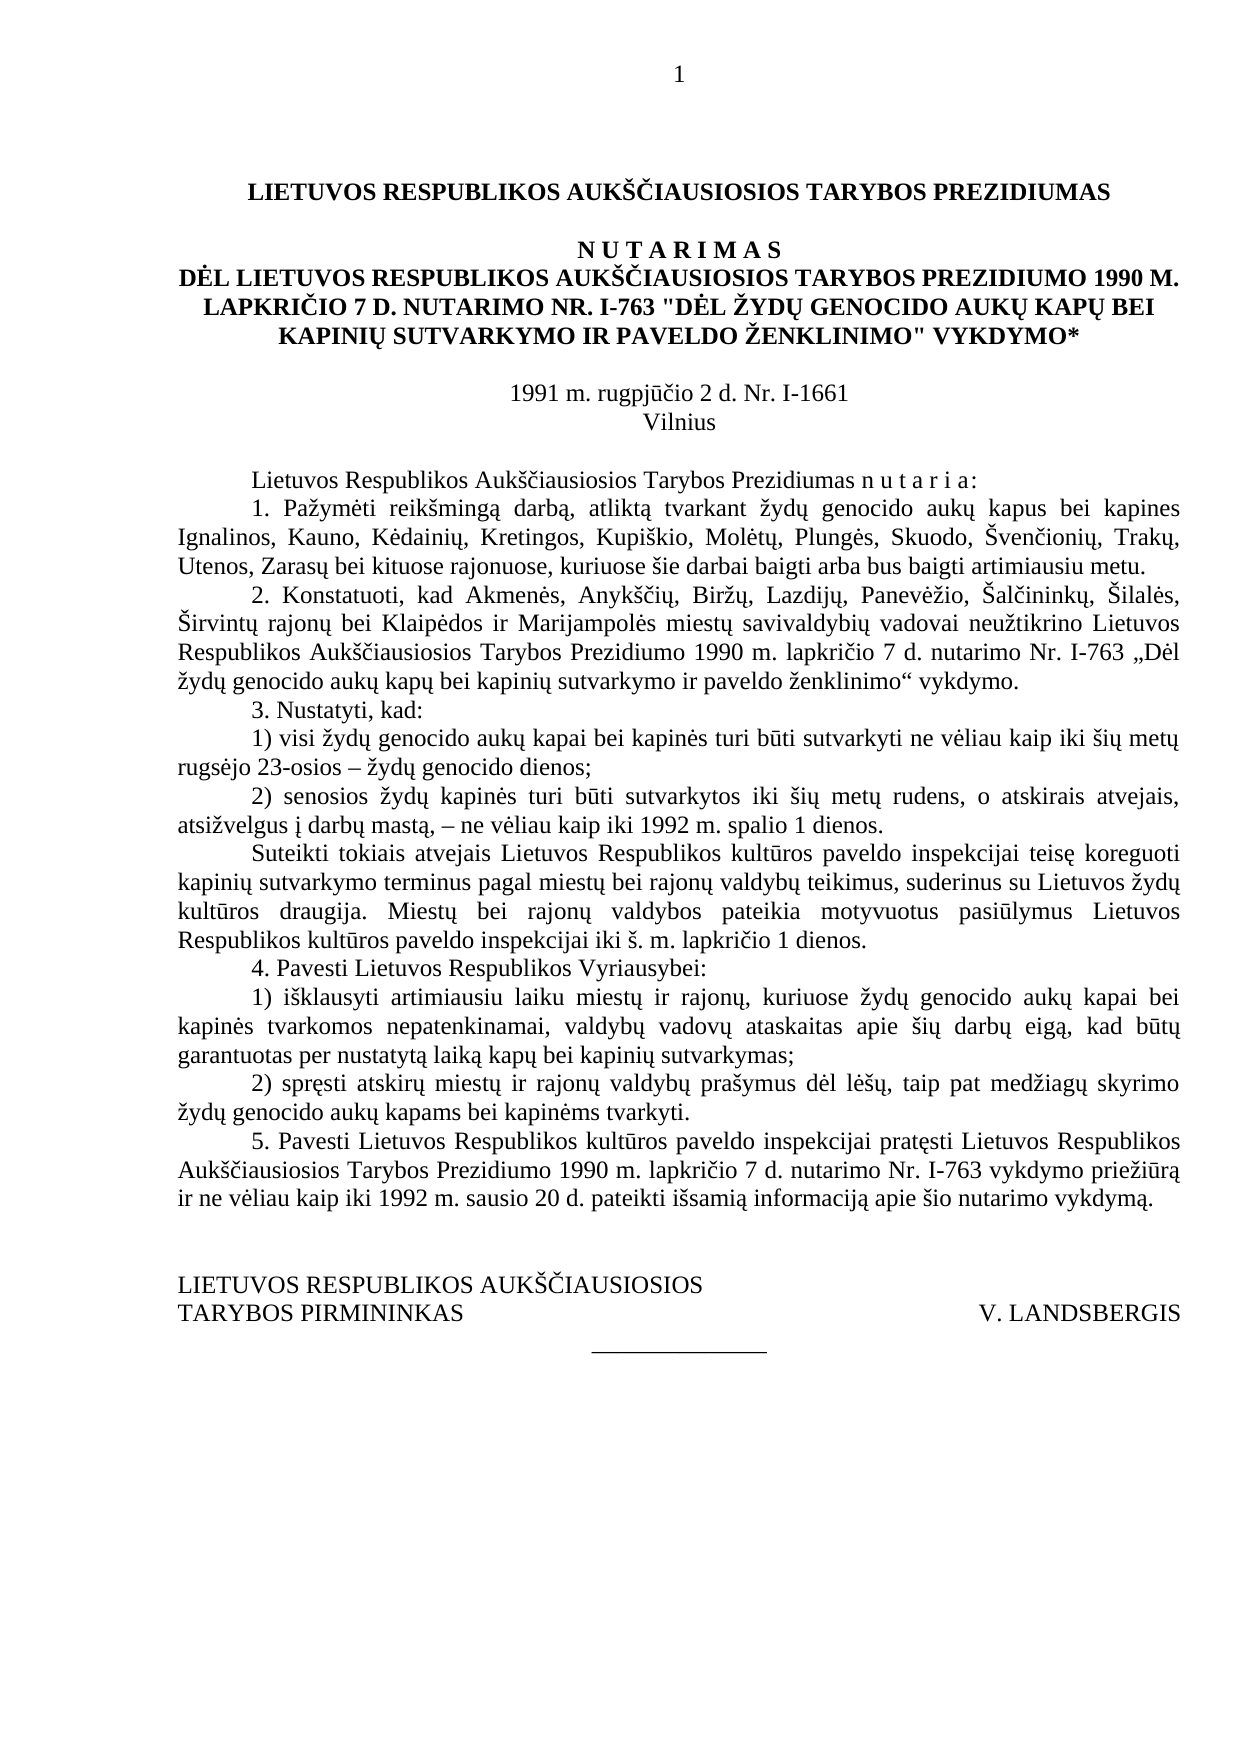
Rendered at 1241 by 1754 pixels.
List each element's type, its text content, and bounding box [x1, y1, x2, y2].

text TARYBOS PIRMININKAS V. LANDSBERGIS [177, 1298, 1181, 1327]
text N U T A R I M A S [177, 235, 1181, 263]
text 1991 m. rugpjūčio 2 d. Nr. I-1661 [177, 378, 1181, 407]
text 1) išklausyti artimiausiu laiku miestų ir rajonų, kuriuose žydų genocido aukų kapai bei kapinės tvarkomos nepatenkinamai, valdybų vadovų ataskaitas apie šių darbų eigą, kad būtų garantuotas per nustatytą laiką kapų bei kapinių sutvarkymas; [177, 982, 1181, 1068]
text Lietuvos Respublikos Aukščiausiosios Tarybos Prezidiumas nutaria: [177, 465, 1181, 493]
text 4. Pavesti Lietuvos Respublikos Vyriausybei: [177, 953, 1181, 982]
text Suteikti tokiais atvejais Lietuvos Respublikos kultūros paveldo inspekcijai teisę koreguoti kapinių sutvarkymo terminus pagal miestų bei rajonų valdybų teikimus, suderinus su Lietuvos žydų kultūros draugija. Miestų bei rajonų valdybos pateikia motyvuotus pasiūlymus Lietuvos Respublikos kultūros paveldo inspekcijai iki š. m. lapkričio 1 dienos. [177, 838, 1181, 953]
text Vilnius [177, 407, 1181, 436]
text 3. Nustatyti, kad: [177, 695, 1181, 723]
text LIETUVOS RESPUBLIKOS AUKŠČIAUSIOSIOS TARYBOS PREZIDIUMAS [177, 177, 1181, 206]
text 5. Pavesti Lietuvos Respublikos kultūros paveldo inspekcijai pratęsti Lietuvos Respublikos Aukščiausiosios Tarybos Prezidiumo 1990 m. lapkričio 7 d. nutarimo Nr. I-763 vykdymo priežiūrą ir ne vėliau kaip iki 1992 m. sausio 20 d. pateikti išsamią informaciją apie šio nutarimo vykdymą. [177, 1126, 1181, 1212]
text ______________ [177, 1327, 1181, 1356]
text 2. Konstatuoti, kad Akmenės, Anykščių, Biržų, Lazdijų, Panevėžio, Šalčininkų, Šilalės, Širvintų rajonų bei Klaipėdos ir Marijampolės miestų savivaldybių vadovai neužtikrino Lietuvos Respublikos Aukščiausiosios Tarybos Prezidiumo 1990 m. lapkričio 7 d. nutarimo Nr. I-763 „Dėl žydų genocido aukų kapų bei kapinių sutvarkymo ir paveldo ženklinimo“ vykdymo. [177, 580, 1181, 695]
text 2) spręsti atskirų miestų ir rajonų valdybų prašymus dėl lėšų, taip pat medžiagų skyrimo žydų genocido aukų kapams bei kapinėms tvarkyti. [177, 1068, 1181, 1126]
text LIETUVOS RESPUBLIKOS AUKŠČIAUSIOSIOS [177, 1270, 1181, 1298]
text 1. Pažymėti reikšmingą darbą, atliktą tvarkant žydų genocido aukų kapus bei kapines Ignalinos, Kauno, Kėdainių, Kretingos, Kupiškio, Molėtų, Plungės, Skuodo, Švenčionių, Trakų, Utenos, Zarasų bei kituose rajonuose, kuriuose šie darbai baigti arba bus baigti artimiausiu metu. [177, 493, 1181, 580]
text 1) visi žydų genocido aukų kapai bei kapinės turi būti sutvarkyti ne vėliau kaip iki šių metų rugsėjo 23-osios – žydų genocido dienos; [177, 723, 1181, 781]
text 2) senosios žydų kapinės turi būti sutvarkytos iki šių metų rudens, o atskirais atvejais, atsižvelgus į darbų mastą, – ne vėliau kaip iki 1992 m. spalio 1 dienos. [177, 781, 1181, 838]
text DĖL LIETUVOS RESPUBLIKOS AUKŠČIAUSIOSIOS TARYBOS PREZIDIUMO 1990 M. LAPKRIČIO 7 D. NUTARIMO NR. I-763 "DĖL ŽYDŲ GENOCIDO AUKŲ KAPŲ BEI KAPINIŲ SUTVARKYMO IR PAVELDO ŽENKLINIMO" VYKDYMO* [177, 263, 1181, 350]
